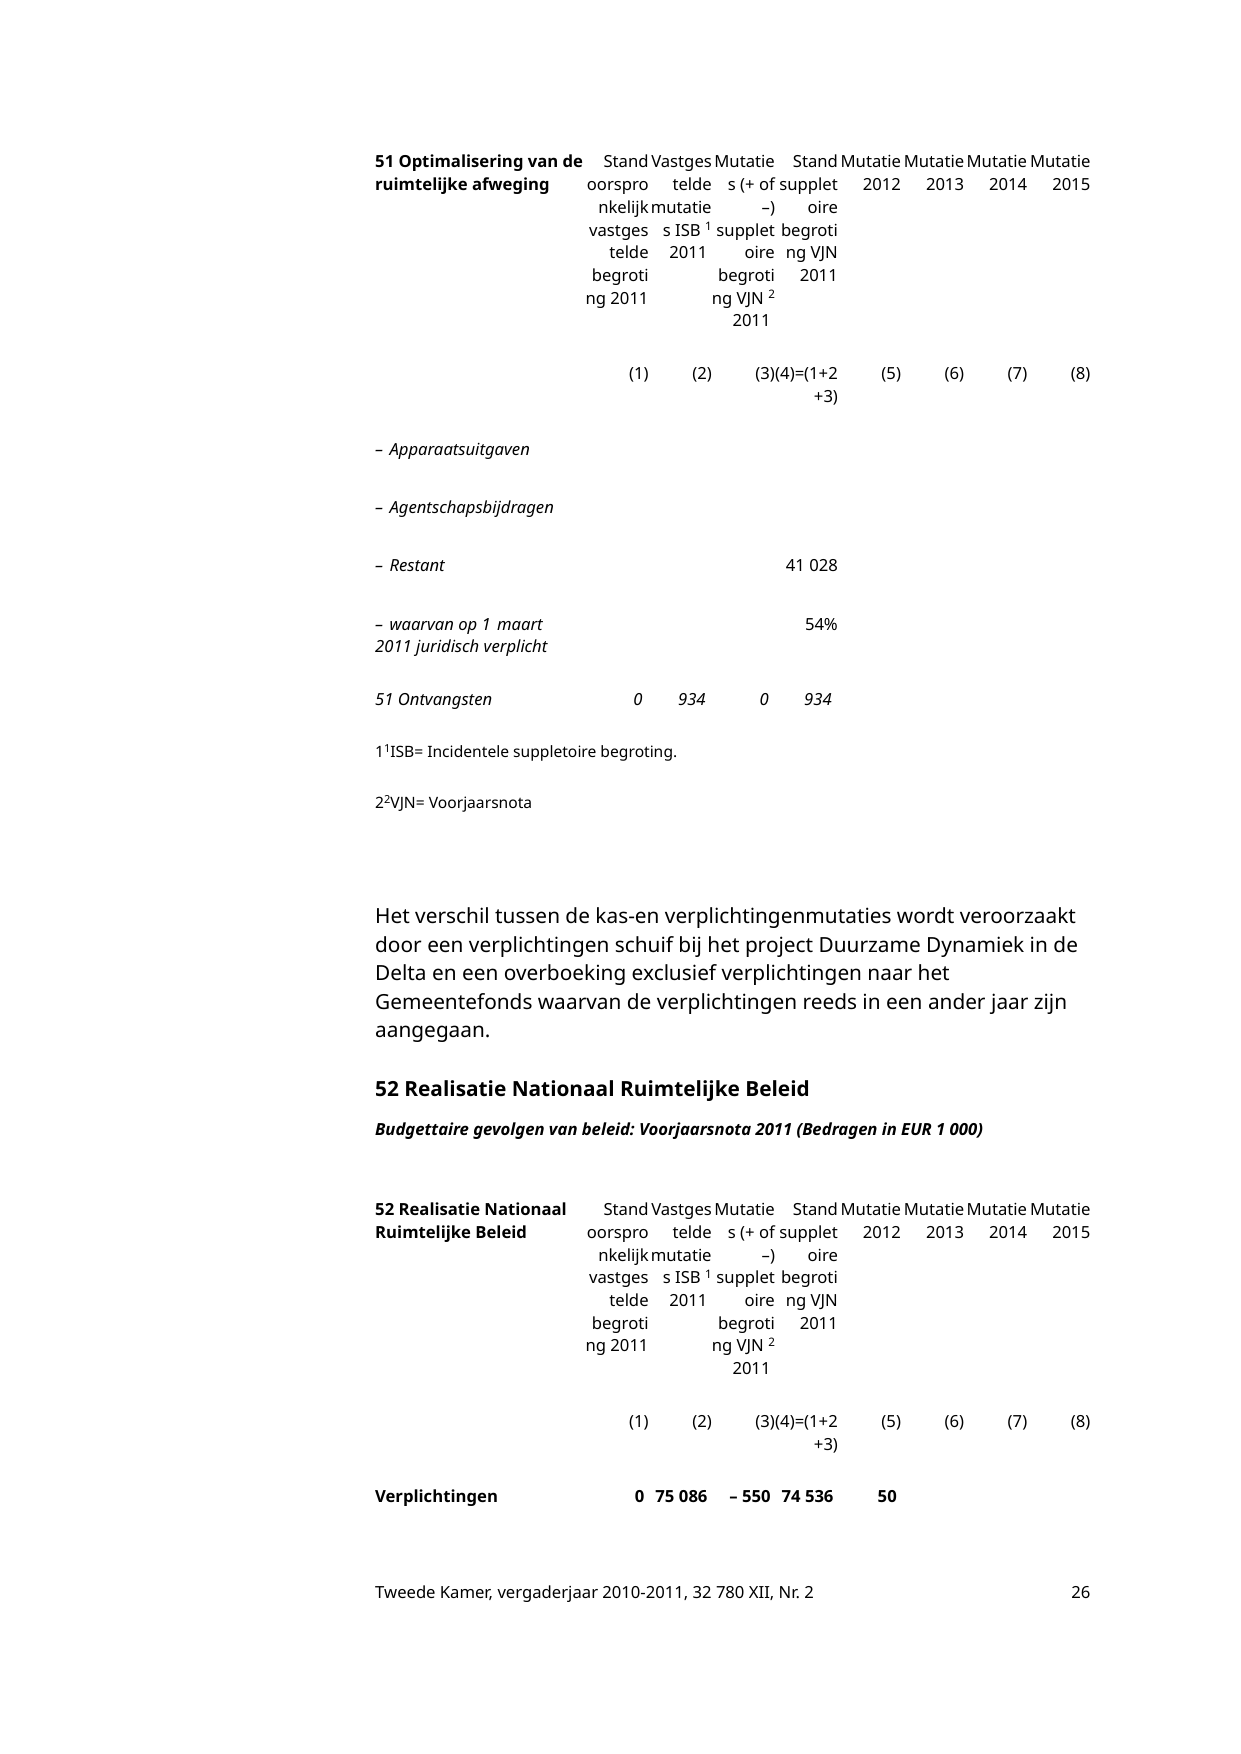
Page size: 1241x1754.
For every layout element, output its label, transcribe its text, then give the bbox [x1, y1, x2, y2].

table_cell [901, 496, 964, 554]
table_cell (4)=(1+2+3) [775, 1409, 838, 1485]
table_cell 51 Ontvangsten [375, 688, 585, 741]
table_header 52 Realisatie Nationaal Ruimtelijke Beleid [375, 1198, 585, 1409]
table_cell [775, 437, 838, 496]
table_cell (5) [838, 362, 901, 437]
table_cell (1) [585, 362, 648, 437]
table_header Mutatie 2014 [964, 1198, 1027, 1409]
table_cell [375, 1409, 585, 1485]
table_cell (6) [901, 1409, 964, 1485]
table_cell – waarvan op 1 maart 2011 juridisch verplicht [375, 613, 585, 688]
table_cell (2) [648, 362, 711, 437]
table_cell [901, 437, 964, 496]
table_cell [838, 554, 901, 612]
table_cell [711, 554, 774, 612]
table_cell (8) [1027, 362, 1090, 437]
table_cell (8) [1027, 1409, 1090, 1485]
table_cell (7) [964, 1409, 1027, 1485]
table_cell Verplichtingen [375, 1485, 585, 1507]
table_header Mutatie 2013 [901, 150, 964, 362]
table_cell [964, 613, 1027, 688]
table_cell 75 086 [648, 1485, 711, 1507]
table_header Mutatie 2014 [964, 150, 1027, 362]
table_header Stand suppletoire begroting VJN 2011 [775, 150, 838, 362]
table_header Mutatie 2012 [838, 150, 901, 362]
table_header Vastgestelde mutaties ISB 1 2011 [648, 150, 711, 362]
table_cell [964, 688, 1027, 741]
table_cell [964, 437, 1027, 496]
table_cell 0 [585, 1485, 648, 1507]
table_cell 0 [585, 688, 648, 741]
table_cell 50 [838, 1485, 901, 1507]
table_header Vastgestelde mutaties ISB 1 2011 [648, 1198, 711, 1409]
table_cell – 550 [711, 1485, 774, 1507]
table_cell 0 [711, 688, 774, 741]
table_cell [648, 613, 711, 688]
table_cell [711, 496, 774, 554]
table_cell (6) [901, 362, 964, 437]
table_header Stand suppletoire begroting VJN 2011 [775, 1198, 838, 1409]
table_cell [838, 437, 901, 496]
table_cell 934 [775, 688, 838, 741]
table_cell (3) [711, 362, 774, 437]
table_header 51 Optimalisering van de ruimtelijke afweging [375, 150, 585, 362]
table_cell 74 536 [775, 1485, 838, 1507]
table_header Mutatie 2015 [1027, 150, 1090, 362]
table_cell [838, 688, 901, 741]
table_cell 934 [648, 688, 711, 741]
table_header Mutatie 2012 [838, 1198, 901, 1409]
table_cell (4)=(1+2+3) [775, 362, 838, 437]
table_cell [1027, 554, 1090, 612]
table_cell [585, 613, 648, 688]
table_cell [964, 1485, 1027, 1507]
table_cell [964, 554, 1027, 612]
table_cell [775, 496, 838, 554]
table_header Mutaties (+ of –) suppletoire begroting VJN 2 2011 [711, 150, 774, 362]
table_cell 41 028 [775, 554, 838, 612]
table_cell [1027, 613, 1090, 688]
table_cell [838, 496, 901, 554]
table_cell [964, 496, 1027, 554]
table_cell [648, 496, 711, 554]
table_cell (1) [585, 1409, 648, 1485]
table_cell – Restant [375, 554, 585, 612]
table_cell [648, 554, 711, 612]
table_header Mutatie 2015 [1027, 1198, 1090, 1409]
table_cell [375, 362, 585, 437]
table_cell [901, 688, 964, 741]
text Budgettaire gevolgen van beleid: Voorjaarsnota 2011 (Bedragen in EUR 1 000) [375, 1117, 1090, 1140]
table_cell [711, 437, 774, 496]
table_cell 54% [775, 613, 838, 688]
table_cell 11ISB= Incidentele suppletoire begroting. 22VJN= Voorjaarsnota [375, 741, 1090, 843]
table_cell – Apparaatsuitgaven [375, 437, 585, 496]
table_header Stand oorspronkelijk vastgestelde begroting 2011 [585, 150, 648, 362]
table_cell [1027, 496, 1090, 554]
table_cell [901, 613, 964, 688]
text 52 Realisatie Nationaal Ruimtelijke Beleid [375, 1074, 1090, 1102]
table_cell [901, 1485, 964, 1507]
table_header Mutatie 2013 [901, 1198, 964, 1409]
table_cell – Agentschapsbijdragen [375, 496, 585, 554]
table_cell [648, 437, 711, 496]
table_cell (5) [838, 1409, 901, 1485]
text Het verschil tussen de kas-en verplichtingenmutaties wordt veroorzaakt door een verplichtingen schuif bij het project Duurzame Dynamiek in de Delta en een overboeking exclusief verplichtingen naar het Gemeentefonds waarvan de verplichtingen reeds in een ander jaar zijn aangegaan. [375, 901, 1090, 1044]
table_cell (7) [964, 362, 1027, 437]
table_cell [585, 554, 648, 612]
table_cell [1027, 688, 1090, 741]
table_cell (2) [648, 1409, 711, 1485]
table_cell [838, 613, 901, 688]
table_cell (3) [711, 1409, 774, 1485]
table_cell [585, 496, 648, 554]
table_cell [1027, 1485, 1090, 1507]
table_header Mutaties (+ of –) suppletoire begroting VJN 2 2011 [711, 1198, 774, 1409]
table_cell [901, 554, 964, 612]
table_cell [1027, 437, 1090, 496]
table_cell [585, 437, 648, 496]
table_cell [711, 613, 774, 688]
table_header Stand oorspronkelijk vastgestelde begroting 2011 [585, 1198, 648, 1409]
